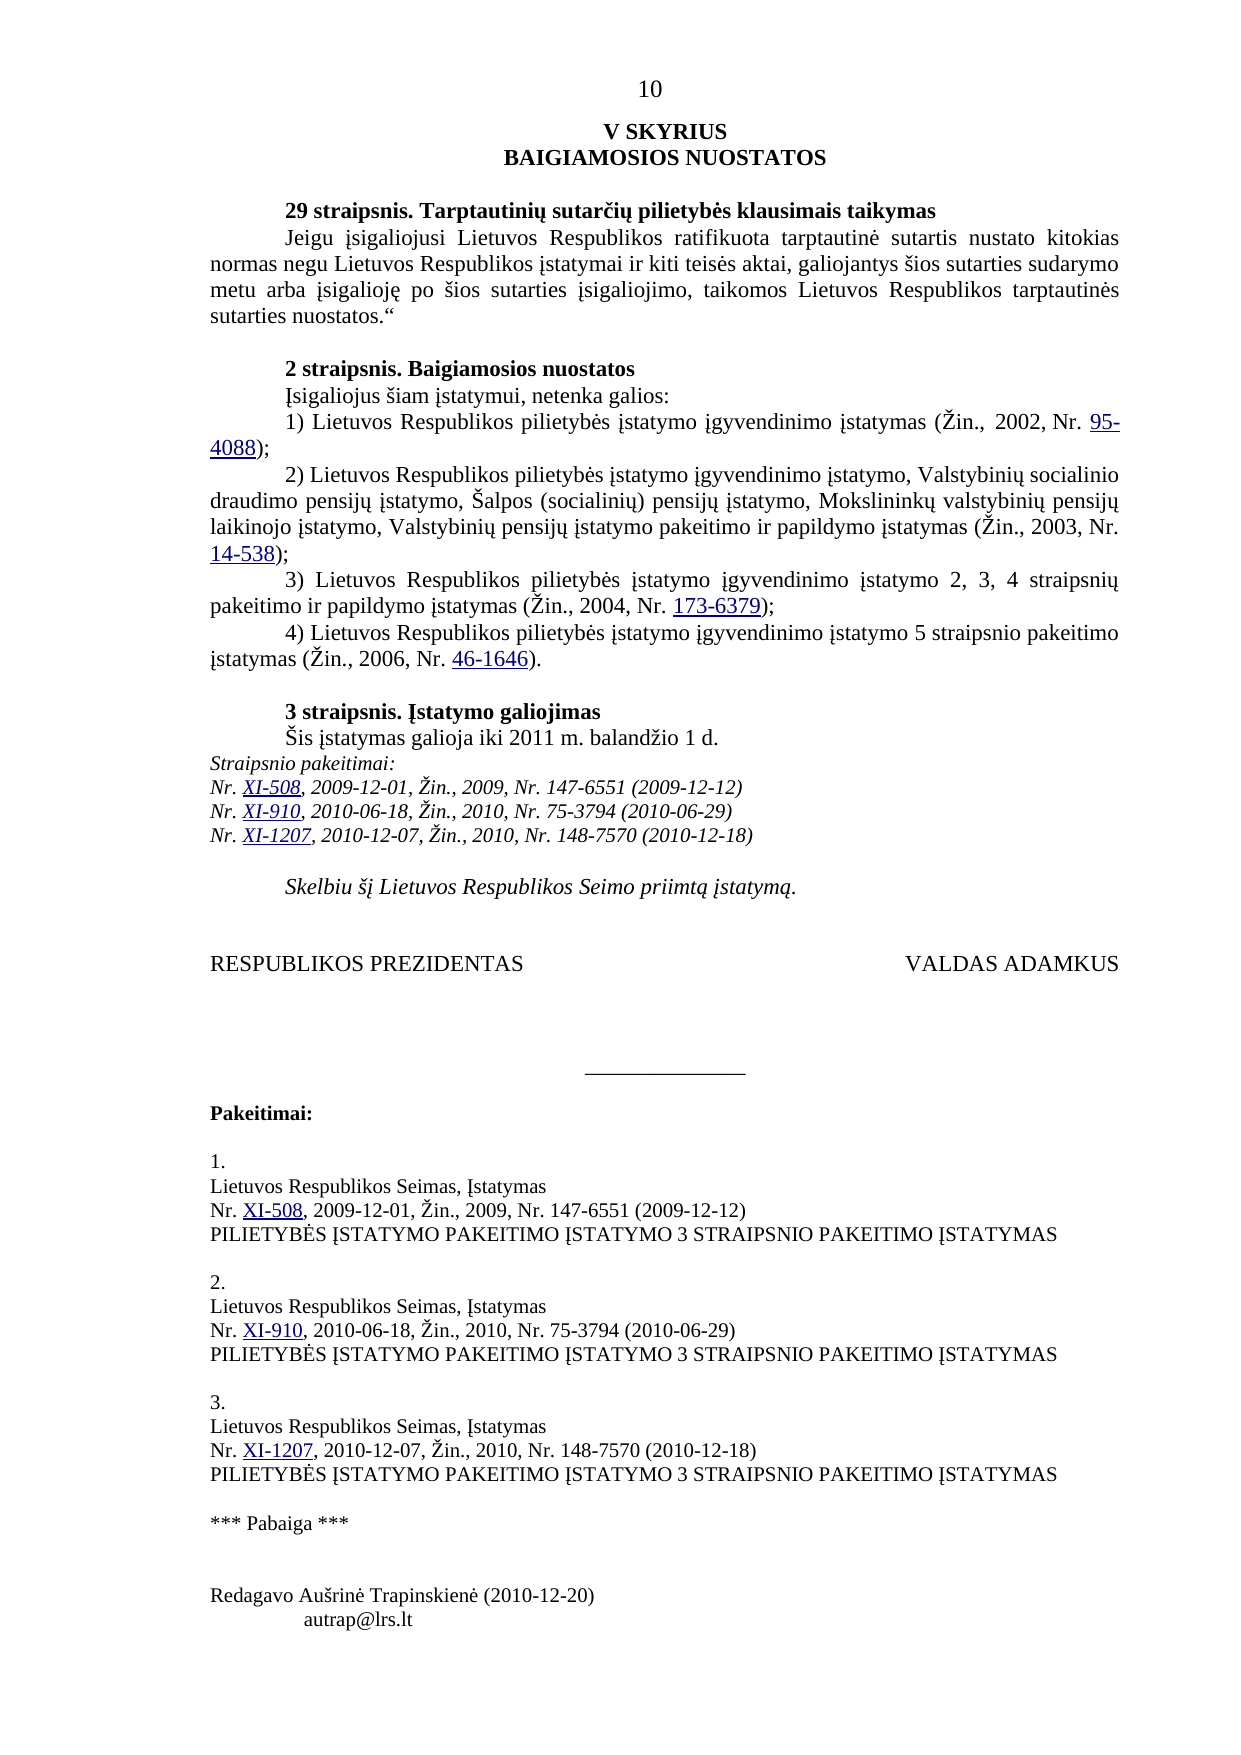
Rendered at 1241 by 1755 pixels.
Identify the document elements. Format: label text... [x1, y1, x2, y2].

text Redagavo Aušrinė Trapinskienė (2010-12-20) [210, 1583, 1120, 1607]
text Įsigaliojus šiam įstatymui, netenka galios: [210, 382, 1120, 408]
text 3) Lietuvos Respublikos pilietybės įstatymo įgyvendinimo įstatymo 2, 3, 4 straipsnių pakeitimo ir papildymo įstatymas (Žin., 2004, Nr. 173-6379); [210, 566, 1120, 619]
subtitle V SKYRIUS [210, 118, 1120, 144]
text 2) Lietuvos Respublikos pilietybės įstatymo įgyvendinimo įstatymo, Valstybinių socialinio draudimo pensijų įstatymo, Šalpos (socialinių) pensijų įstatymo, Mokslininkų valstybinių pensijų laikinojo įstatymo, Valstybinių pensijų įstatymo pakeitimo ir papildymo įstatymas (Žin., 2003, Nr. 14-538); [210, 461, 1120, 566]
subtitle BAIGIAMOSIOS NUOSTATOS [210, 144, 1120, 171]
text autrap@lrs.lt [210, 1607, 1120, 1631]
text Nr. XI-508, 2009-12-01, Žin., 2009, Nr. 147-6551 (2009-12-12) [210, 1198, 1120, 1222]
text Nr. XI-1207, 2010-12-07, Žin., 2010, Nr. 148-7570 (2010-12-18) [210, 1438, 1120, 1462]
text PILIETYBĖS ĮSTATYMO PAKEITIMO ĮSTATYMO 3 STRAIPSNIO PAKEITIMO ĮSTATYMAS [210, 1222, 1120, 1246]
text Lietuvos Respublikos Seimas, Įstatymas [210, 1294, 1120, 1318]
text 3. [210, 1390, 1120, 1414]
text Pakeitimai: [210, 1101, 1120, 1125]
text *** Pabaiga *** [210, 1510, 1120, 1534]
text 2. [210, 1270, 1120, 1294]
text 29 straipsnis. Tarptautinių sutarčių pilietybės klausimais taikymas [210, 197, 1120, 223]
text Nr. XI-1207, 2010-12-07, Žin., 2010, Nr. 148-7570 (2010-12-18) [210, 823, 1120, 847]
text Lietuvos Respublikos Seimas, Įstatymas [210, 1414, 1120, 1438]
text Straipsnio pakeitimai: [210, 751, 1120, 775]
text Lietuvos Respublikos Seimas, Įstatymas [210, 1173, 1120, 1198]
text 1) Lietuvos Respublikos pilietybės įstatymo įgyvendinimo įstatymas (Žin., 2002, Nr. 95-4088); [210, 408, 1120, 461]
text PILIETYBĖS ĮSTATYMO PAKEITIMO ĮSTATYMO 3 STRAIPSNIO PAKEITIMO ĮSTATYMAS [210, 1462, 1120, 1486]
text 2 straipsnis. Baigiamosios nuostatos [210, 355, 1120, 382]
text 4) Lietuvos Respublikos pilietybės įstatymo įgyvendinimo įstatymo 5 straipsnio pakeitimo įstatymas (Žin., 2006, Nr. 46-1646). [210, 619, 1120, 672]
text RESPUBLIKOS PREZIDENTAS VALDAS ADAMKUS [210, 949, 1120, 976]
text 3 straipsnis. Įstatymo galiojimas [210, 698, 1120, 724]
text Šis įstatymas galioja iki 2011 m. balandžio 1 d. [210, 724, 1120, 751]
text Skelbiu šį Lietuvos Respublikos Seimo priimtą įstatymą. [210, 873, 1120, 899]
text ______________ [210, 1051, 1120, 1077]
text 1. [210, 1149, 1120, 1173]
text Nr. XI-508, 2009-12-01, Žin., 2009, Nr. 147-6551 (2009-12-12) [210, 775, 1120, 799]
text Nr. XI-910, 2010-06-18, Žin., 2010, Nr. 75-3794 (2010-06-29) [210, 799, 1120, 823]
text Jeigu įsigaliojusi Lietuvos Respublikos ratifikuota tarptautinė sutartis nustato kitokias normas negu Lietuvos Respublikos įstatymai ir kiti teisės aktai, galiojantys šios sutarties sudarymo metu arba įsigalioję po šios sutarties įsigaliojimo, taikomos Lietuvos Respublikos tarptautinės sutarties nuostatos.“ [210, 223, 1120, 329]
text Nr. XI-910, 2010-06-18, Žin., 2010, Nr. 75-3794 (2010-06-29) [210, 1318, 1120, 1342]
text PILIETYBĖS ĮSTATYMO PAKEITIMO ĮSTATYMO 3 STRAIPSNIO PAKEITIMO ĮSTATYMAS [210, 1342, 1120, 1366]
